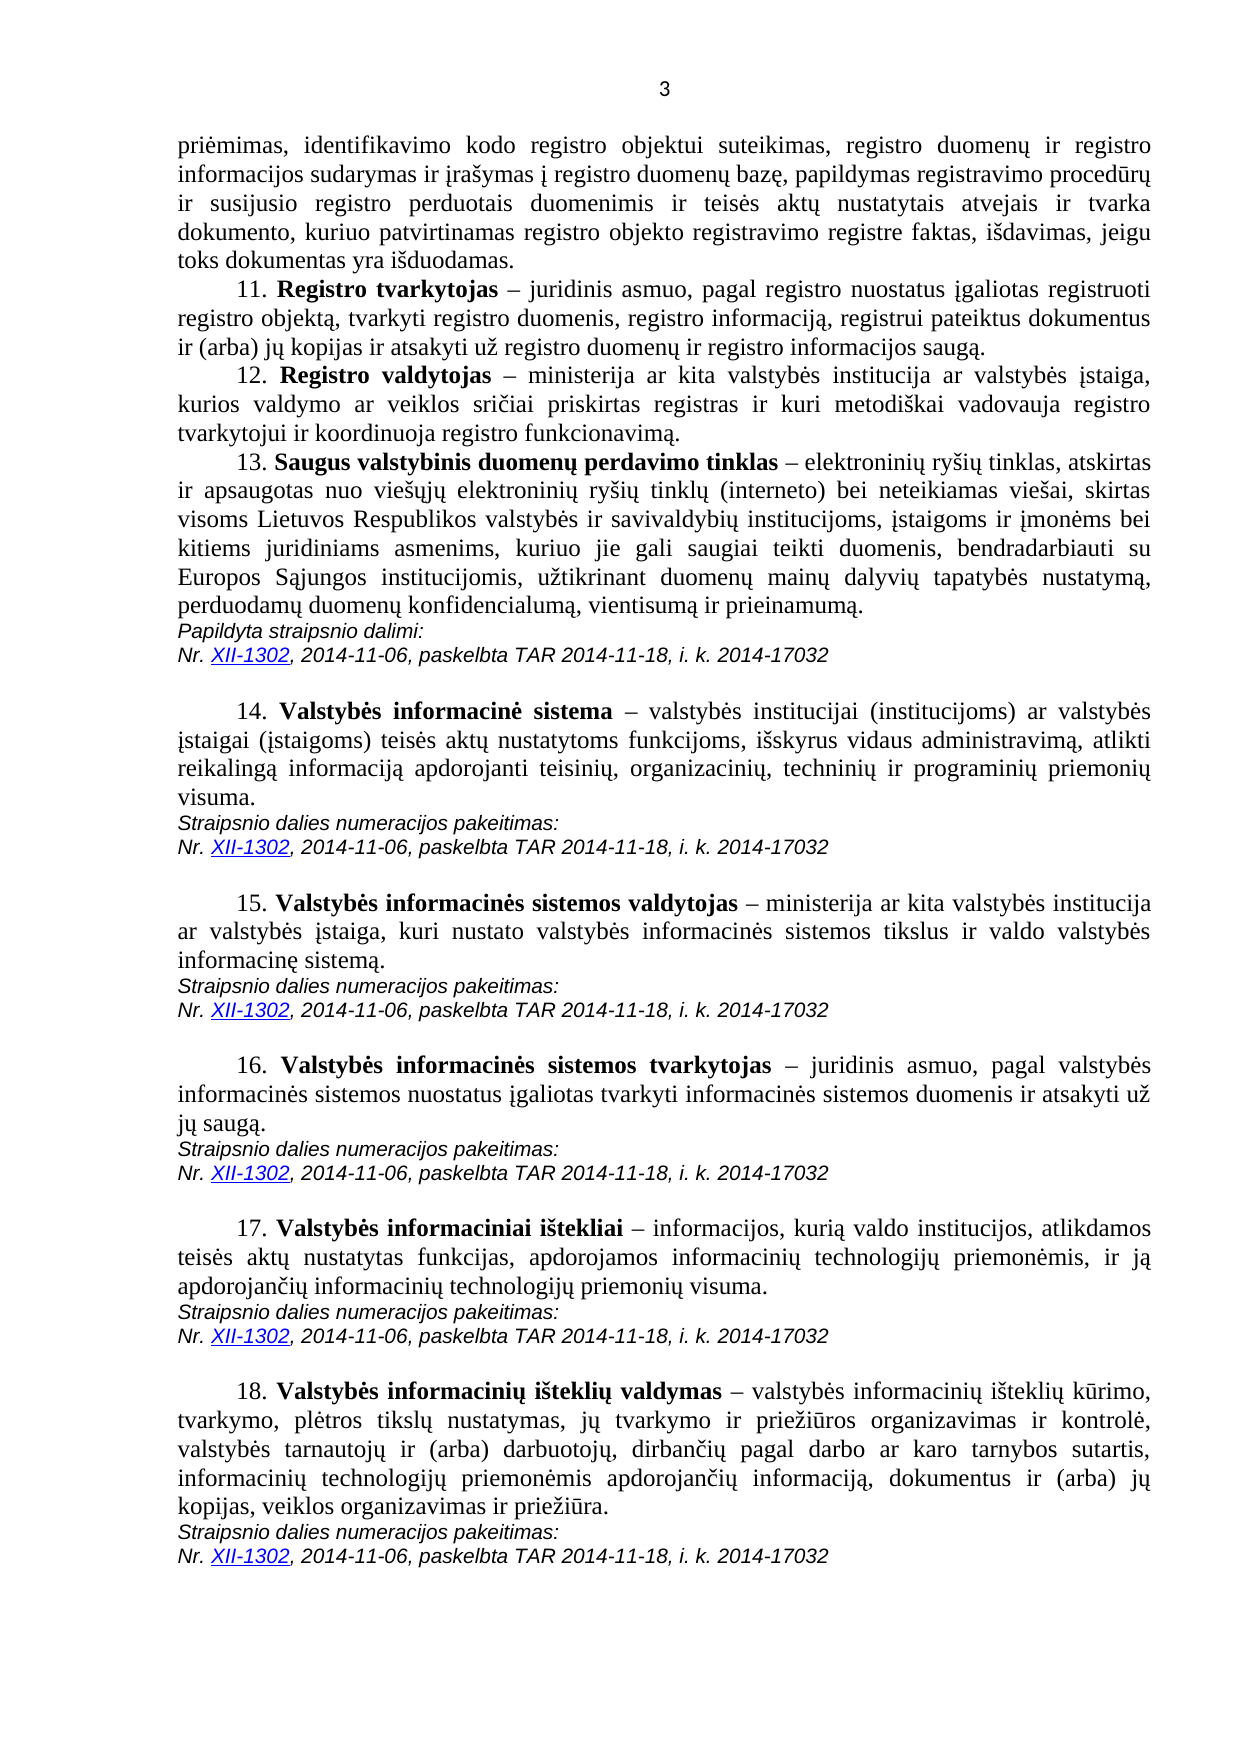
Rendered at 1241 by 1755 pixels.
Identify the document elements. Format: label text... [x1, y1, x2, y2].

text 14. Valstybės informacinė sistema – valstybės institucijai (institucijoms) ar valstybės įstaigai (įstaigoms) teisės aktų nustatytoms funkcijoms, išskyrus vidaus administravimą, atlikti reikalingą informaciją apdorojanti teisinių, organizacinių, techninių ir programinių priemonių visuma. [177, 696, 1152, 811]
text Nr. XII-1302, 2014-11-06, paskelbta TAR 2014-11-18, i. k. 2014-17032 [177, 998, 1152, 1022]
text Nr. XII-1302, 2014-11-06, paskelbta TAR 2014-11-18, i. k. 2014-17032 [177, 1161, 1152, 1185]
text 18. Valstybės informacinių išteklių valdymas – valstybės informacinių išteklių kūrimo, tvarkymo, plėtros tikslų nustatymas, jų tvarkymo ir priežiūros organizavimas ir kontrolė, valstybės tarnautojų ir (arba) darbuotojų, dirbančių pagal darbo ar karo tarnybos sutartis, informacinių technologijų priemonėmis apdorojančių informaciją, dokumentus ir (arba) jų kopijas, veiklos organizavimas ir priežiūra. [177, 1376, 1152, 1520]
text Straipsnio dalies numeracijos pakeitimas: [177, 974, 1152, 998]
text priėmimas, identifikavimo kodo registro objektui suteikimas, registro duomenų ir registro informacijos sudarymas ir įrašymas į registro duomenų bazę, papildymas registravimo procedūrų ir susijusio registro perduotais duomenimis ir teisės aktų nustatytais atvejais ir tvarka dokumento, kuriuo patvirtinamas registro objekto registravimo registre faktas, išdavimas, jeigu toks dokumentas yra išduodamas. [177, 131, 1152, 274]
text Nr. XII-1302, 2014-11-06, paskelbta TAR 2014-11-18, i. k. 2014-17032 [177, 835, 1152, 859]
text 15. Valstybės informacinės sistemos valdytojas – ministerija ar kita valstybės institucija ar valstybės įstaiga, kuri nustato valstybės informacinės sistemos tikslus ir valdo valstybės informacinę sistemą. [177, 888, 1152, 974]
text Nr. XII-1302, 2014-11-06, paskelbta TAR 2014-11-18, i. k. 2014-17032 [177, 1544, 1152, 1568]
text Straipsnio dalies numeracijos pakeitimas: [177, 1300, 1152, 1324]
text 17. Valstybės informaciniai ištekliai – informacijos, kurią valdo institucijos, atlikdamos teisės aktų nustatytas funkcijas, apdorojamos informacinių technologijų priemonėmis, ir ją apdorojančių informacinių technologijų priemonių visuma. [177, 1213, 1152, 1300]
text 11. Registro tvarkytojas – juridinis asmuo, pagal registro nuostatus įgaliotas registruoti registro objektą, tvarkyti registro duomenis, registro informaciją, registrui pateiktus dokumentus ir (arba) jų kopijas ir atsakyti už registro duomenų ir registro informacijos saugą. [177, 274, 1152, 361]
text Straipsnio dalies numeracijos pakeitimas: [177, 1520, 1152, 1544]
text Nr. XII-1302, 2014-11-06, paskelbta TAR 2014-11-18, i. k. 2014-17032 [177, 643, 1152, 667]
text Nr. XII-1302, 2014-11-06, paskelbta TAR 2014-11-18, i. k. 2014-17032 [177, 1324, 1152, 1348]
text Straipsnio dalies numeracijos pakeitimas: [177, 1137, 1152, 1161]
text Papildyta straipsnio dalimi: [177, 619, 1152, 643]
text Straipsnio dalies numeracijos pakeitimas: [177, 811, 1152, 835]
text 13. Saugus valstybinis duomenų perdavimo tinklas – elektroninių ryšių tinklas, atskirtas ir apsaugotas nuo viešųjų elektroninių ryšių tinklų (interneto) bei neteikiamas viešai, skirtas visoms Lietuvos Respublikos valstybės ir savivaldybių institucijoms, įstaigoms ir įmonėms bei kitiems juridiniams asmenims, kuriuo jie gali saugiai teikti duomenis, bendradarbiauti su Europos Sąjungos institucijomis, užtikrinant duomenų mainų dalyvių tapatybės nustatymą, perduodamų duomenų konfidencialumą, vientisumą ir prieinamumą. [177, 447, 1152, 619]
text 12. Registro valdytojas – ministerija ar kita valstybės institucija ar valstybės įstaiga, kurios valdymo ar veiklos sričiai priskirtas registras ir kuri metodiškai vadovauja registro tvarkytojui ir koordinuoja registro funkcionavimą. [177, 361, 1152, 447]
text 16. Valstybės informacinės sistemos tvarkytojas – juridinis asmuo, pagal valstybės informacinės sistemos nuostatus įgaliotas tvarkyti informacinės sistemos duomenis ir atsakyti už jų saugą. [177, 1051, 1152, 1137]
